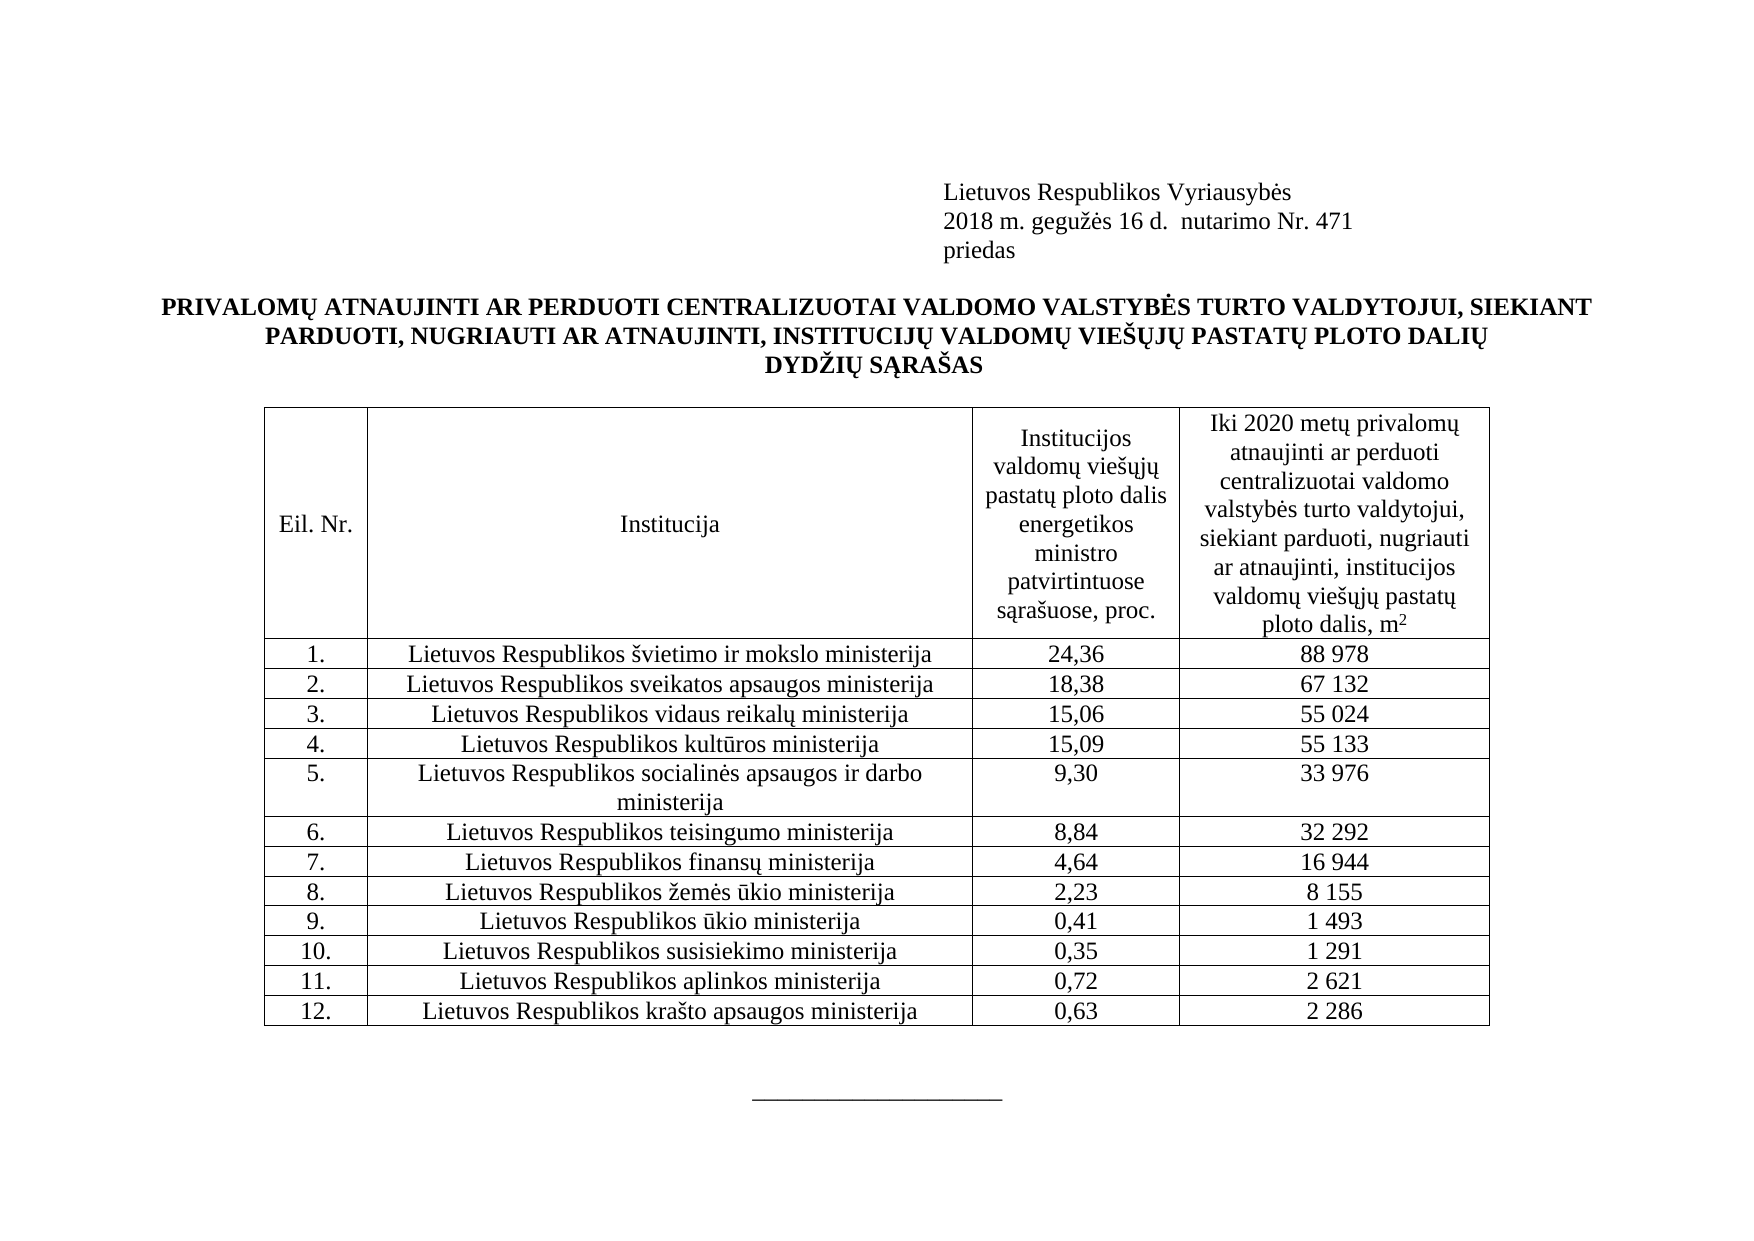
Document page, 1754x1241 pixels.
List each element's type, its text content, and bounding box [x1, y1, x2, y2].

table_cell 24,36 [973, 639, 1179, 668]
table_cell 32 292 [1180, 817, 1489, 846]
table_header Iki 2020 metų privalomų atnaujinti ar perduoti centralizuotai valdomo valstybės turto valdytojui, siekiant parduoti, nugriauti ar atnaujinti, institucijos valdomų viešųjų pastatų ploto dalis, m2 [1180, 408, 1489, 638]
table_cell Lietuvos Respublikos susisiekimo ministerija [368, 936, 972, 965]
table_cell 12. [265, 996, 367, 1024]
table_cell 8 155 [1180, 877, 1489, 905]
table_cell 55 024 [1180, 699, 1489, 728]
table_cell 3. [265, 699, 367, 728]
table_cell 16 944 [1180, 847, 1489, 876]
table_cell Lietuvos Respublikos teisingumo ministerija [368, 817, 972, 846]
table_cell 10. [265, 936, 367, 965]
table_cell 67 132 [1180, 669, 1489, 698]
table_cell 6. [265, 817, 367, 846]
table_cell 2 621 [1180, 966, 1489, 995]
table_cell 33 976 [1180, 759, 1489, 816]
table_cell 2. [265, 669, 367, 698]
table_cell 9,30 [973, 759, 1179, 816]
table_cell 2,23 [973, 877, 1179, 905]
table_cell 8. [265, 877, 367, 905]
table_cell Lietuvos Respublikos finansų ministerija [368, 847, 972, 876]
table_cell 2 286 [1180, 996, 1489, 1024]
table_header Institucijos valdomų viešųjų pastatų ploto dalis energetikos ministro patvirtintuose sąrašuose, proc. [973, 408, 1179, 638]
table_cell Lietuvos Respublikos aplinkos ministerija [368, 966, 972, 995]
table_cell 1 493 [1180, 906, 1489, 935]
table_cell 15,06 [973, 699, 1179, 728]
text Lietuvos Respublikos Vyriausybės 2018 m. gegužės 16 d. nutarimo Nr. 471 priedas [943, 177, 1636, 263]
table_cell 0,41 [973, 906, 1179, 935]
table_cell Lietuvos Respublikos švietimo ir mokslo ministerija [368, 639, 972, 668]
table_cell 8,84 [973, 817, 1179, 846]
text PRIVALOMŲ ATNAUJINTI AR PERDUOTI CENTRALIZUOTAI VALDOMO VALSTYBĖS TURTO VALDYTOJUI, SIEKIANT PARDUOTI, NUGRIAUTI AR ATNAUJINTI, INSTITUCIJŲ VALDOMŲ VIEŠŲJŲ PASTATŲ PLOTO DALIŲ [118, 292, 1636, 350]
table_cell 9. [265, 906, 367, 935]
table_cell 1 291 [1180, 936, 1489, 965]
table_cell Lietuvos Respublikos vidaus reikalų ministerija [368, 699, 972, 728]
table_cell Lietuvos Respublikos kultūros ministerija [368, 729, 972, 757]
text –––––––––––––––––––– [118, 1083, 1636, 1112]
table_cell Lietuvos Respublikos socialinės apsaugos ir darbo ministerija [368, 759, 972, 816]
table_cell 18,38 [973, 669, 1179, 698]
text DYDŽIŲ SĄRAŠAS [118, 350, 1636, 378]
table_cell 4. [265, 729, 367, 757]
table_cell 1. [265, 639, 367, 668]
table_cell 0,35 [973, 936, 1179, 965]
table_cell 7. [265, 847, 367, 876]
table_cell Lietuvos Respublikos sveikatos apsaugos ministerija [368, 669, 972, 698]
table_header Institucija [368, 408, 972, 638]
table_cell 0,63 [973, 996, 1179, 1024]
table_cell 5. [265, 759, 367, 816]
table_cell 88 978 [1180, 639, 1489, 668]
table_cell 0,72 [973, 966, 1179, 995]
table_cell 11. [265, 966, 367, 995]
table_header Eil. Nr. [265, 408, 367, 638]
table_cell 55 133 [1180, 729, 1489, 757]
table_cell Lietuvos Respublikos žemės ūkio ministerija [368, 877, 972, 905]
table_cell Lietuvos Respublikos krašto apsaugos ministerija [368, 996, 972, 1024]
table_cell 15,09 [973, 729, 1179, 757]
table_cell 4,64 [973, 847, 1179, 876]
table_cell Lietuvos Respublikos ūkio ministerija [368, 906, 972, 935]
